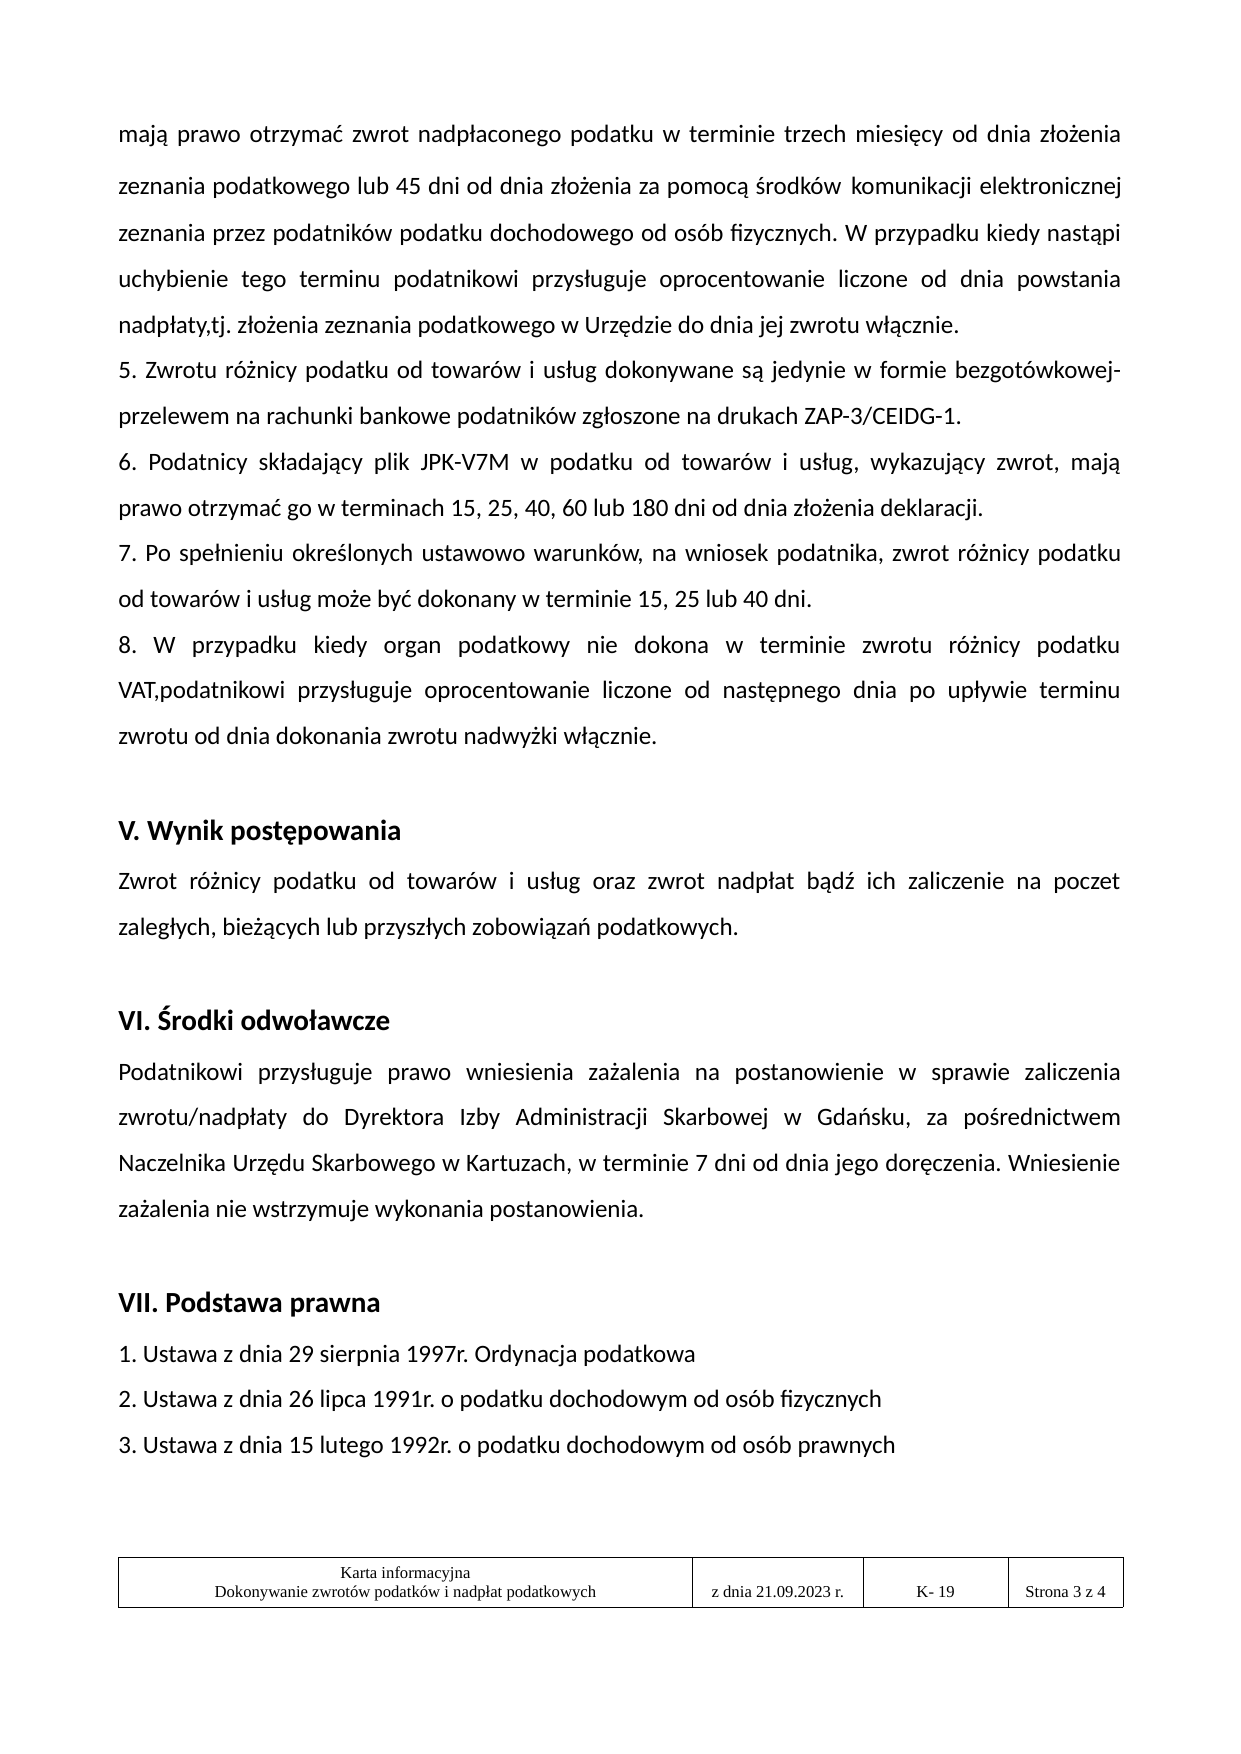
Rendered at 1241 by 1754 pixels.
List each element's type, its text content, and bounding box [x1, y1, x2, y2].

list 5. Zwrotu różnicy podatku od towarów i usług dokonywane są jedynie w formie bezgotówkowej-przelewem na rachunki bankowe podatników zgłoszone na drukach ZAP-3/CEIDG-1. [118, 354, 1122, 431]
list 7. Po spełnieniu określonych ustawowo warunków, na wniosek podatnika, zwrot różnicy podatku od towarów i usług może być dokonany w terminie 15, 25 lub 40 dni. [118, 537, 1122, 614]
list 6. Podatnicy składający plik JPK-V7M w podatku od towarów i usług, wykazujący zwrot, mają prawo otrzymać go w terminach 15, 25, 40, 60 lub 180 dni od dnia złożenia deklaracji. [118, 446, 1122, 522]
list mają prawo otrzymać zwrot nadpłaconego podatku w terminie trzech miesięcy od dnia złożenia zeznania podatkowego lub 45 dni od dnia złożenia za pomocą środków komunikacji elektronicznej zeznania przez podatników podatku dochodowego od osób fizycznych. W przypadku kiedy nastąpi uchybienie tego terminu podatnikowi przysługuje oprocentowanie liczone od dnia powstania nadpłaty,tj. złożenia zeznania podatkowego w Urzędzie do dnia jej zwrotu włącznie. [118, 118, 1122, 339]
list 8. W przypadku kiedy organ podatkowy nie dokona w terminie zwrotu różnicy podatku VAT,podatnikowi przysługuje oprocentowanie liczone od następnego dnia po upływie terminu zwrotu od dnia dokonania zwrotu nadwyżki włącznie. [118, 629, 1122, 751]
list Zwrot różnicy podatku od towarów i usług oraz zwrot nadpłat bądź ich zaliczenie na poczet zaległych, bieżących lub przyszłych zobowiązań podatkowych. [118, 865, 1122, 941]
list Podatnikowi przysługuje prawo wniesienia zażalenia na postanowienie w sprawie zaliczenia zwrotu/nadpłaty do Dyrektora Izby Administracji Skarbowej w Gdańsku, za pośrednictwem Naczelnika Urzędu Skarbowego w Kartuzach, w terminie 7 dni od dnia jego doręczenia. Wniesienie zażalenia nie wstrzymuje wykonania postanowienia. [118, 1056, 1122, 1223]
list V. Wynik postępowania [118, 812, 1122, 847]
list 2. Ustawa z dnia 26 lipca 1991r. o podatku dochodowym od osób fizycznych [118, 1384, 1122, 1414]
list 1. Ustawa z dnia 29 sierpnia 1997r. Ordynacja podatkowa [118, 1338, 1122, 1368]
list 3. Ustawa z dnia 15 lutego 1992r. o podatku dochodowym od osób prawnych [118, 1429, 1122, 1460]
list VI. Środki odwoławcze [118, 1002, 1122, 1038]
list VII. Podstawa prawna [118, 1284, 1122, 1320]
